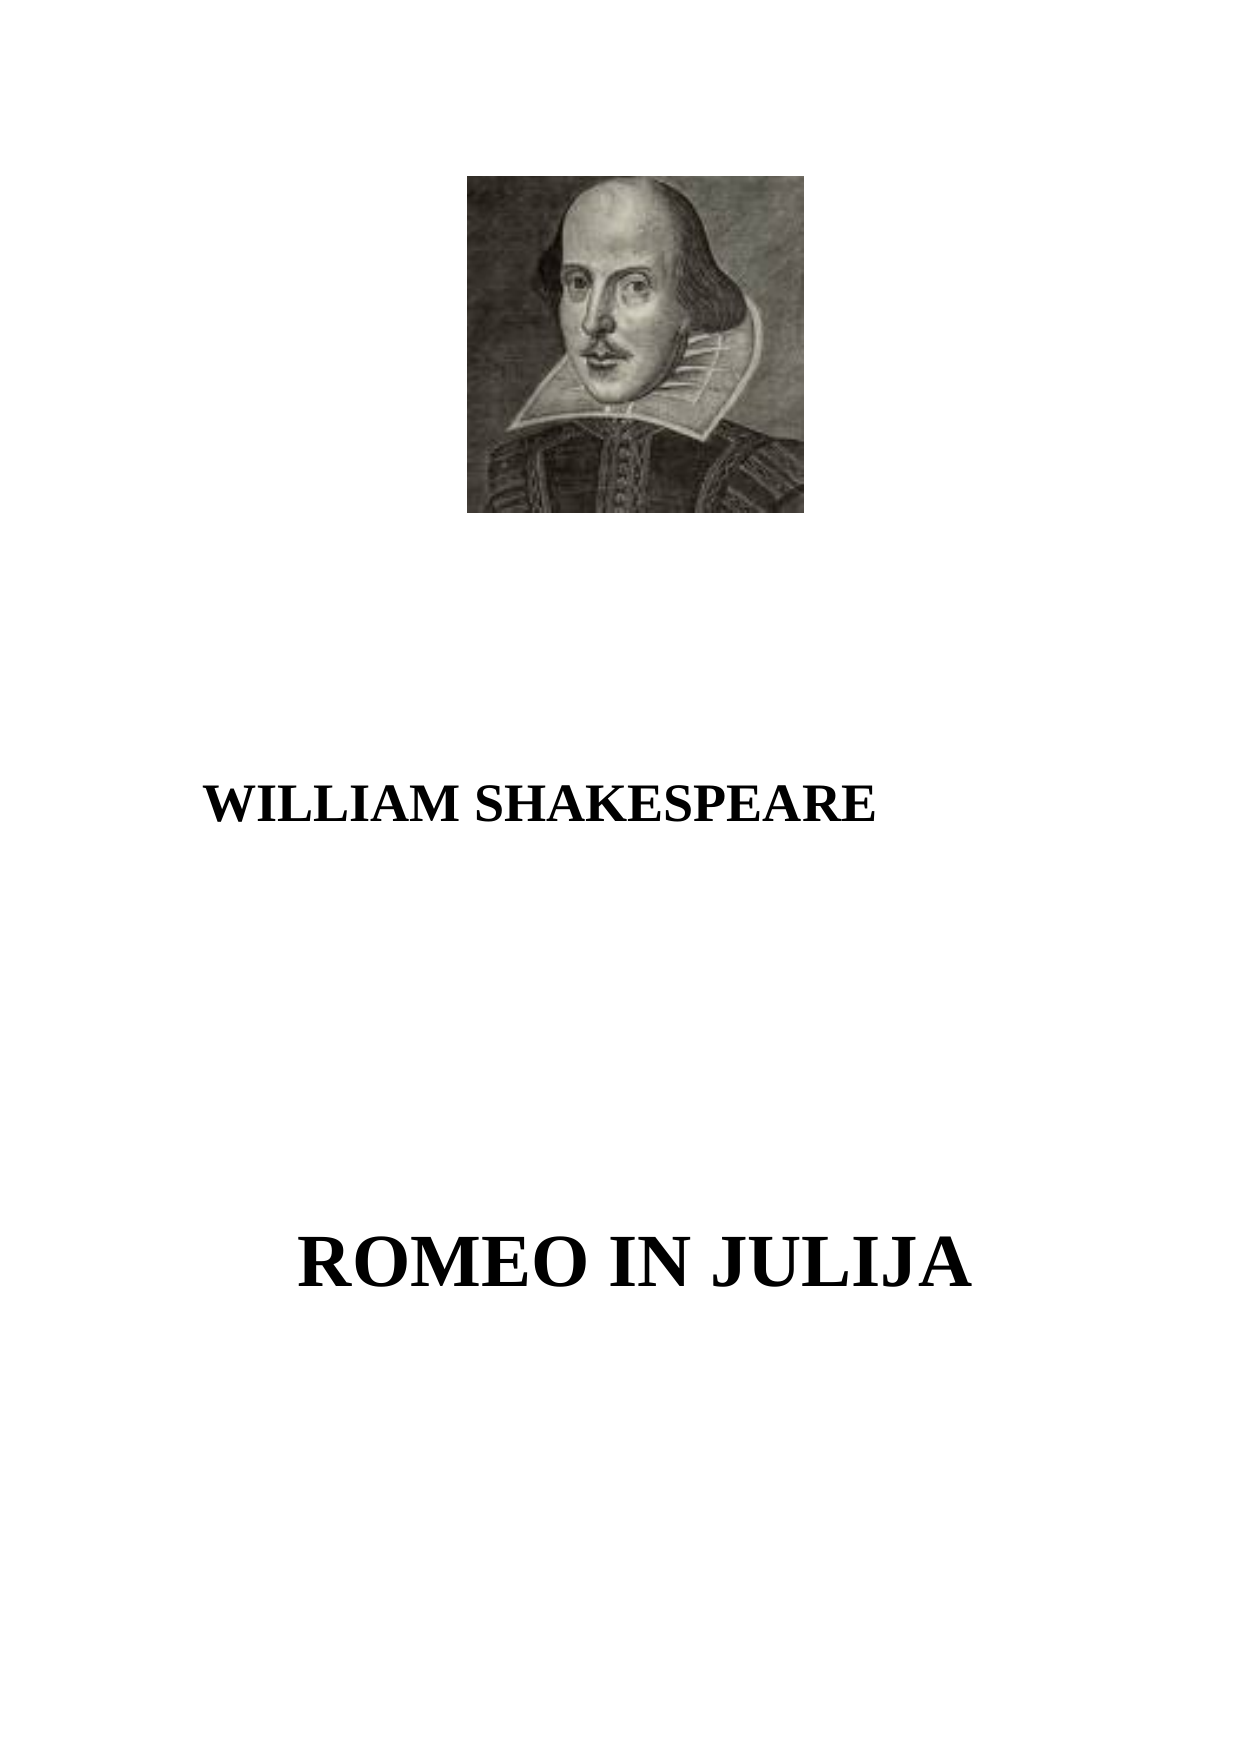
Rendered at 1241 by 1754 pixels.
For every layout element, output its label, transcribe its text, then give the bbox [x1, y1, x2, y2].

text ROMEO IN JULIJA [148, 1217, 1093, 1303]
picture [467, 176, 804, 513]
text WILLIAM SHAKESPEARE [148, 771, 1093, 833]
